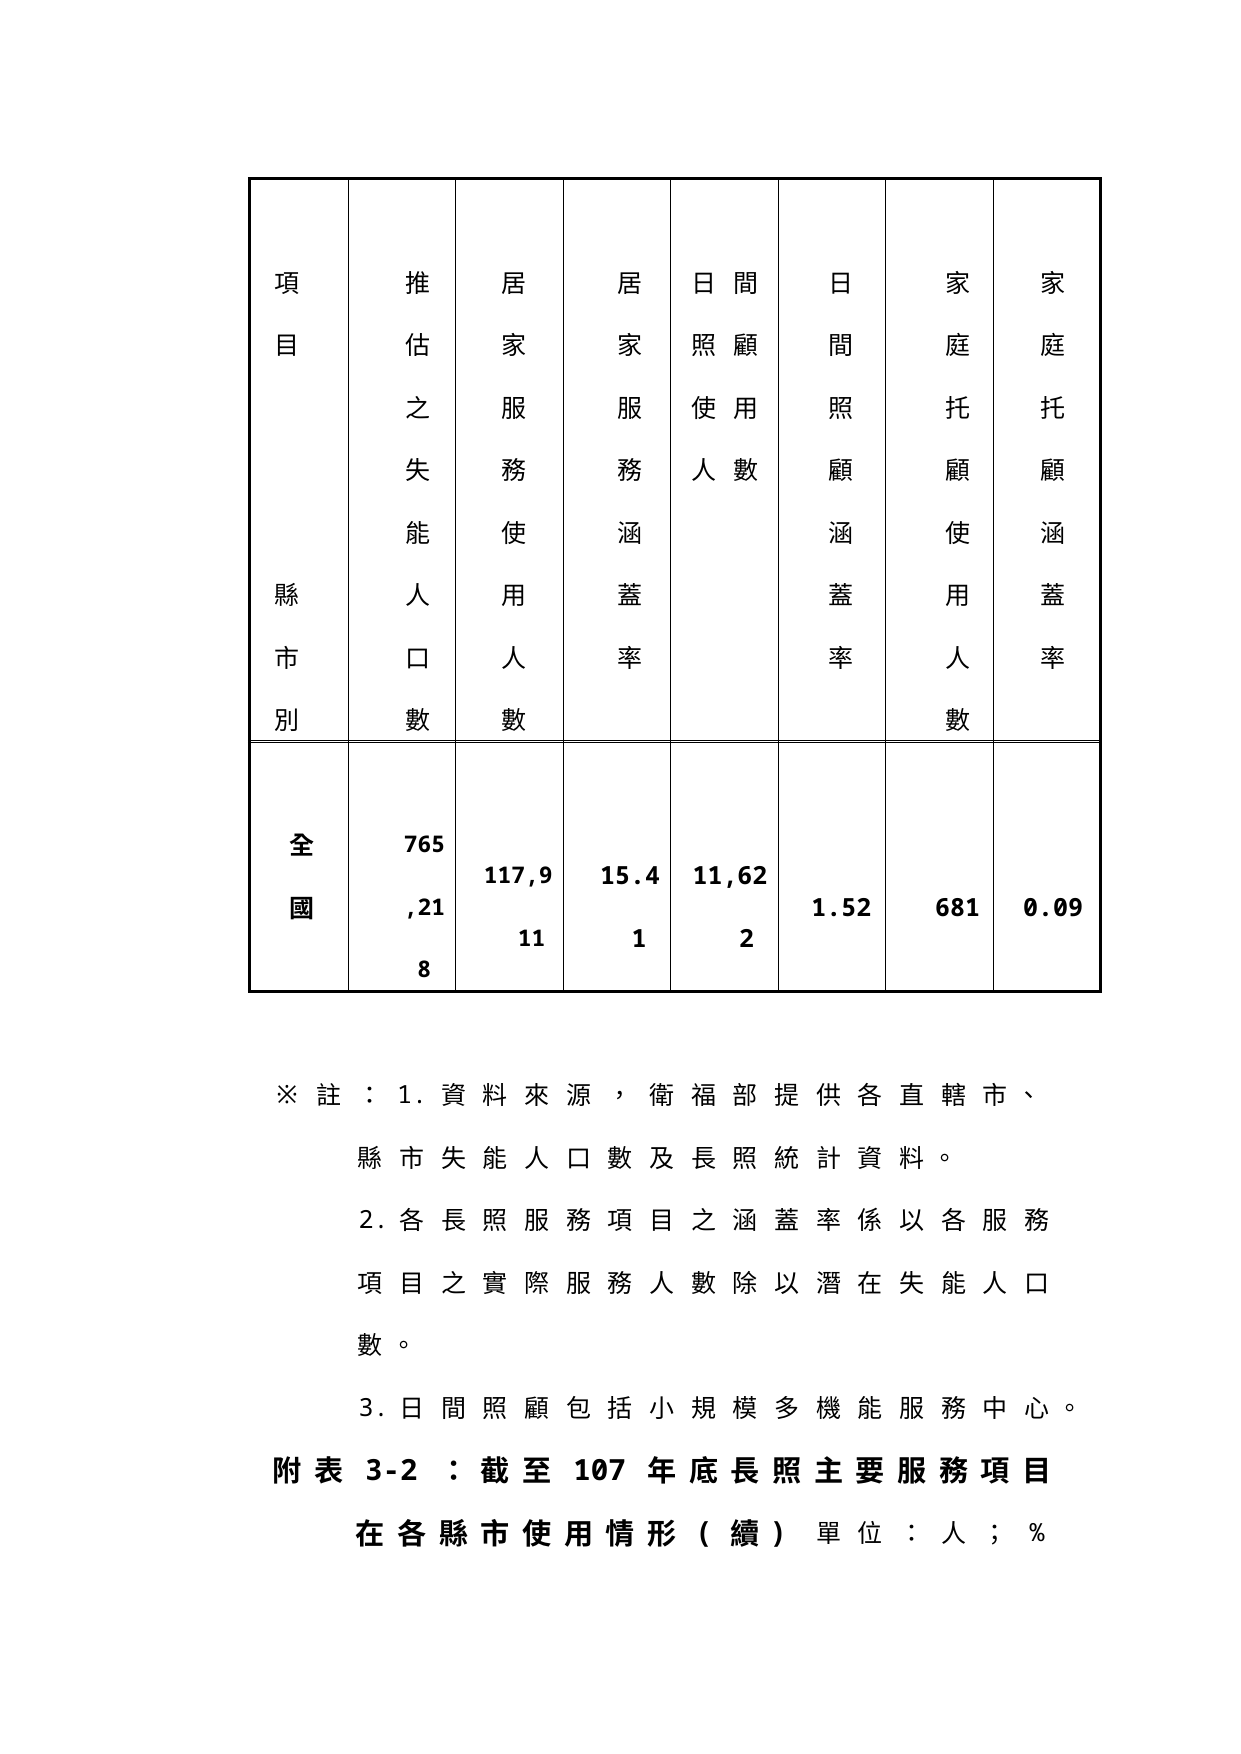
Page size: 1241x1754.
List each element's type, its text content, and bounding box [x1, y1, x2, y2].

table_cell 0.09 [994, 743, 1099, 990]
table_cell 117,911 [456, 743, 563, 990]
table_header 家庭托顧使用人數 [886, 180, 993, 740]
table_cell 1.52 [779, 743, 885, 990]
table_header 日間照顧涵蓋率 [779, 180, 885, 740]
table_header 項目 縣市別 [251, 180, 348, 740]
table_cell 765,218 [349, 743, 455, 990]
table_header 日間照顧使用人數 [671, 180, 778, 740]
table_cell 11,622 [671, 743, 778, 990]
table_header 家庭托顧涵蓋率 [994, 180, 1099, 740]
text 2.各長照服務項目之涵蓋率係以各服務項目之實際服務人數除以潛在失能人口數。 [225, 1177, 1058, 1365]
table_cell 全國 [251, 743, 348, 990]
text 3.日間照顧包括小規模多機能服務中心。 [183, 1365, 1058, 1427]
table_cell 681 [886, 743, 993, 990]
table_header 居家服務涵蓋率 [564, 180, 670, 740]
table_header 居家服務使用人數 [456, 180, 563, 740]
table_header 推估之失能人口數 [349, 180, 455, 740]
text 附表3-2：截至107年底長照主要服務項目在各縣市使用情形(續) 單位：人；% [227, 1427, 1058, 1552]
text ※註：1.資料來源，衛福部提供各直轄市、縣市失能人口數及長照統計資料。 [228, 1052, 1058, 1177]
table_cell 15.41 [564, 743, 670, 990]
